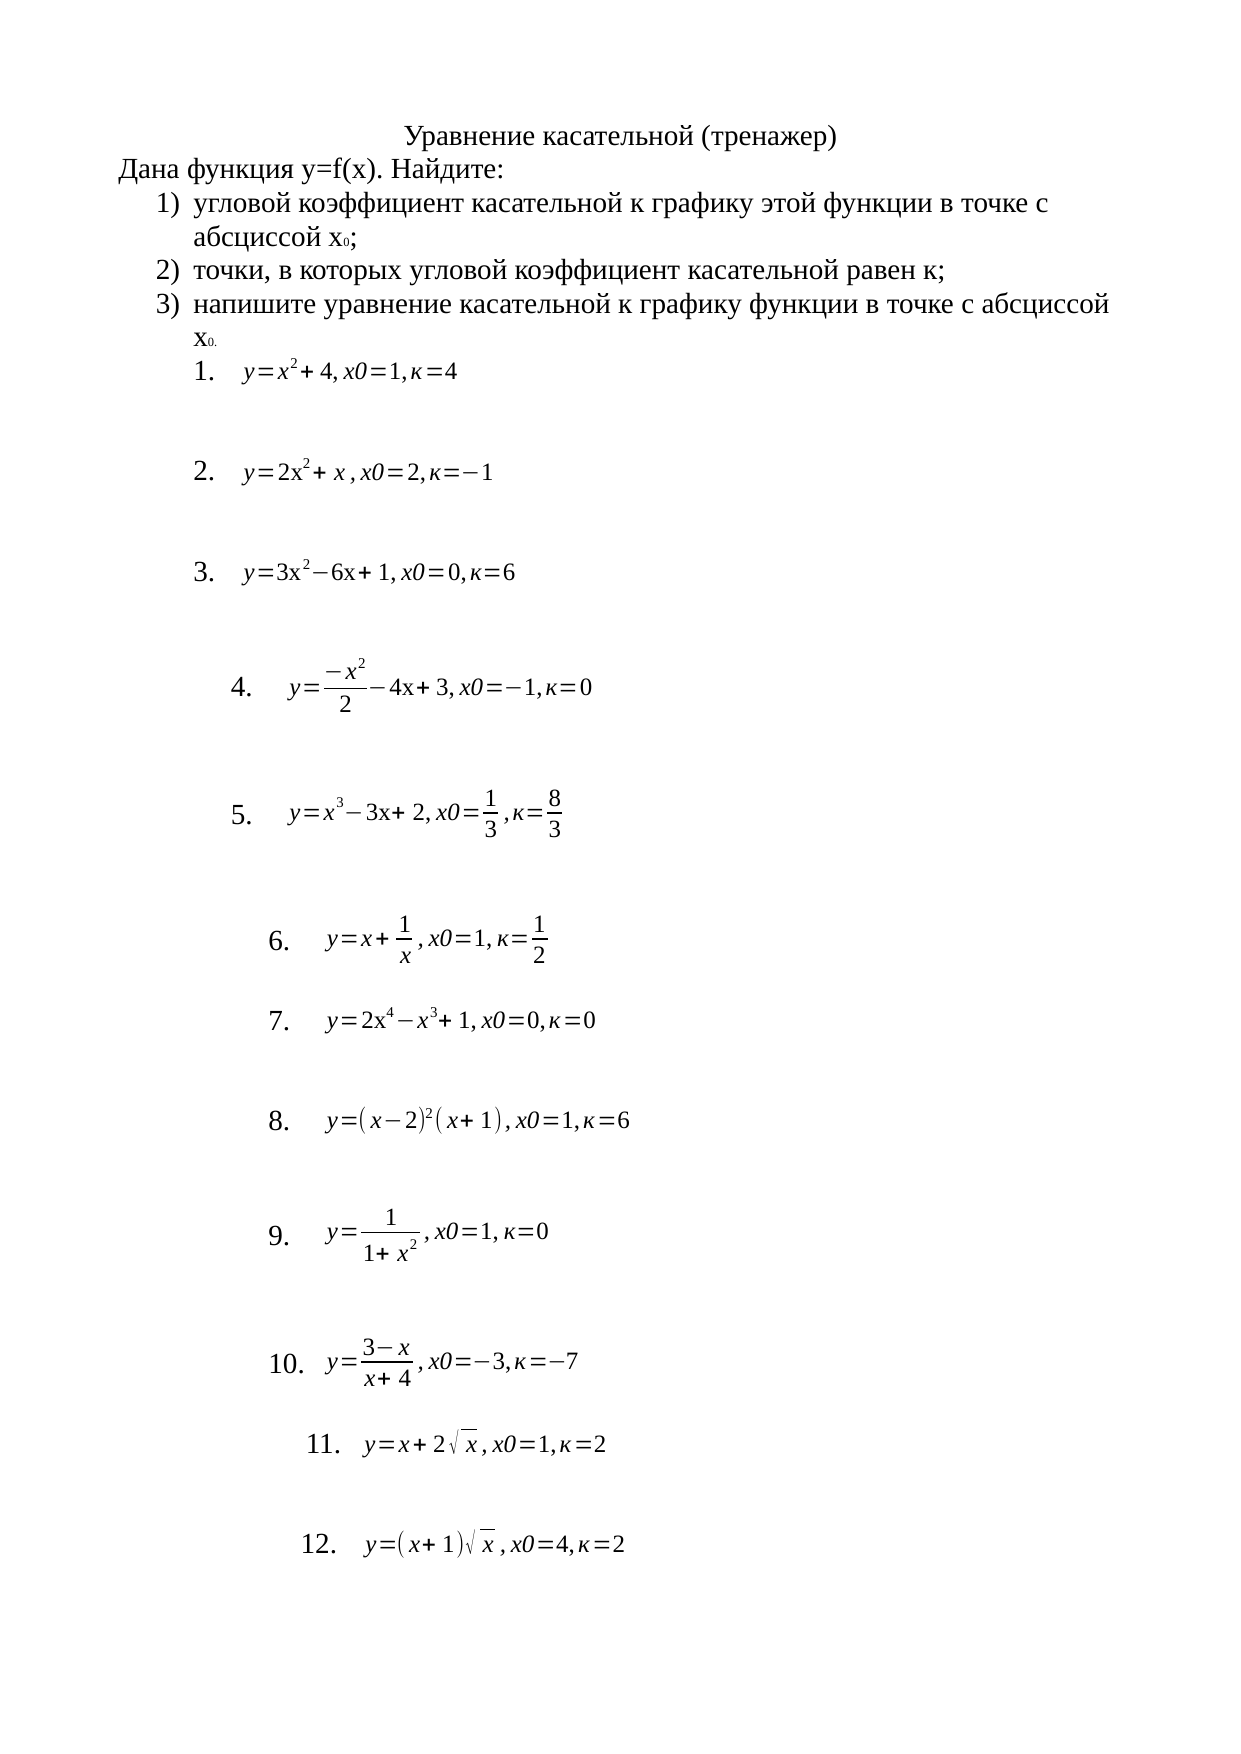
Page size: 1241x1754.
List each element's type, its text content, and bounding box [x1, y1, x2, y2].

list угловой коэффициент касательной к графику этой функции в точке с абсциссой х0; [156, 185, 1122, 252]
list напишите уравнение касательной к графику функции в точке с абсциссой х0. [156, 286, 1122, 353]
text Дана функция y=f(x). Найдите: [118, 152, 1122, 185]
list 2. [156, 453, 1122, 487]
list 3. [156, 554, 1122, 588]
text 12. [118, 1526, 1122, 1560]
text Уравнение касательной (тренажер) [118, 118, 1122, 152]
list точки, в которых угловой коэффициент касательной равен к; [156, 252, 1122, 286]
list 1. [156, 353, 1122, 386]
